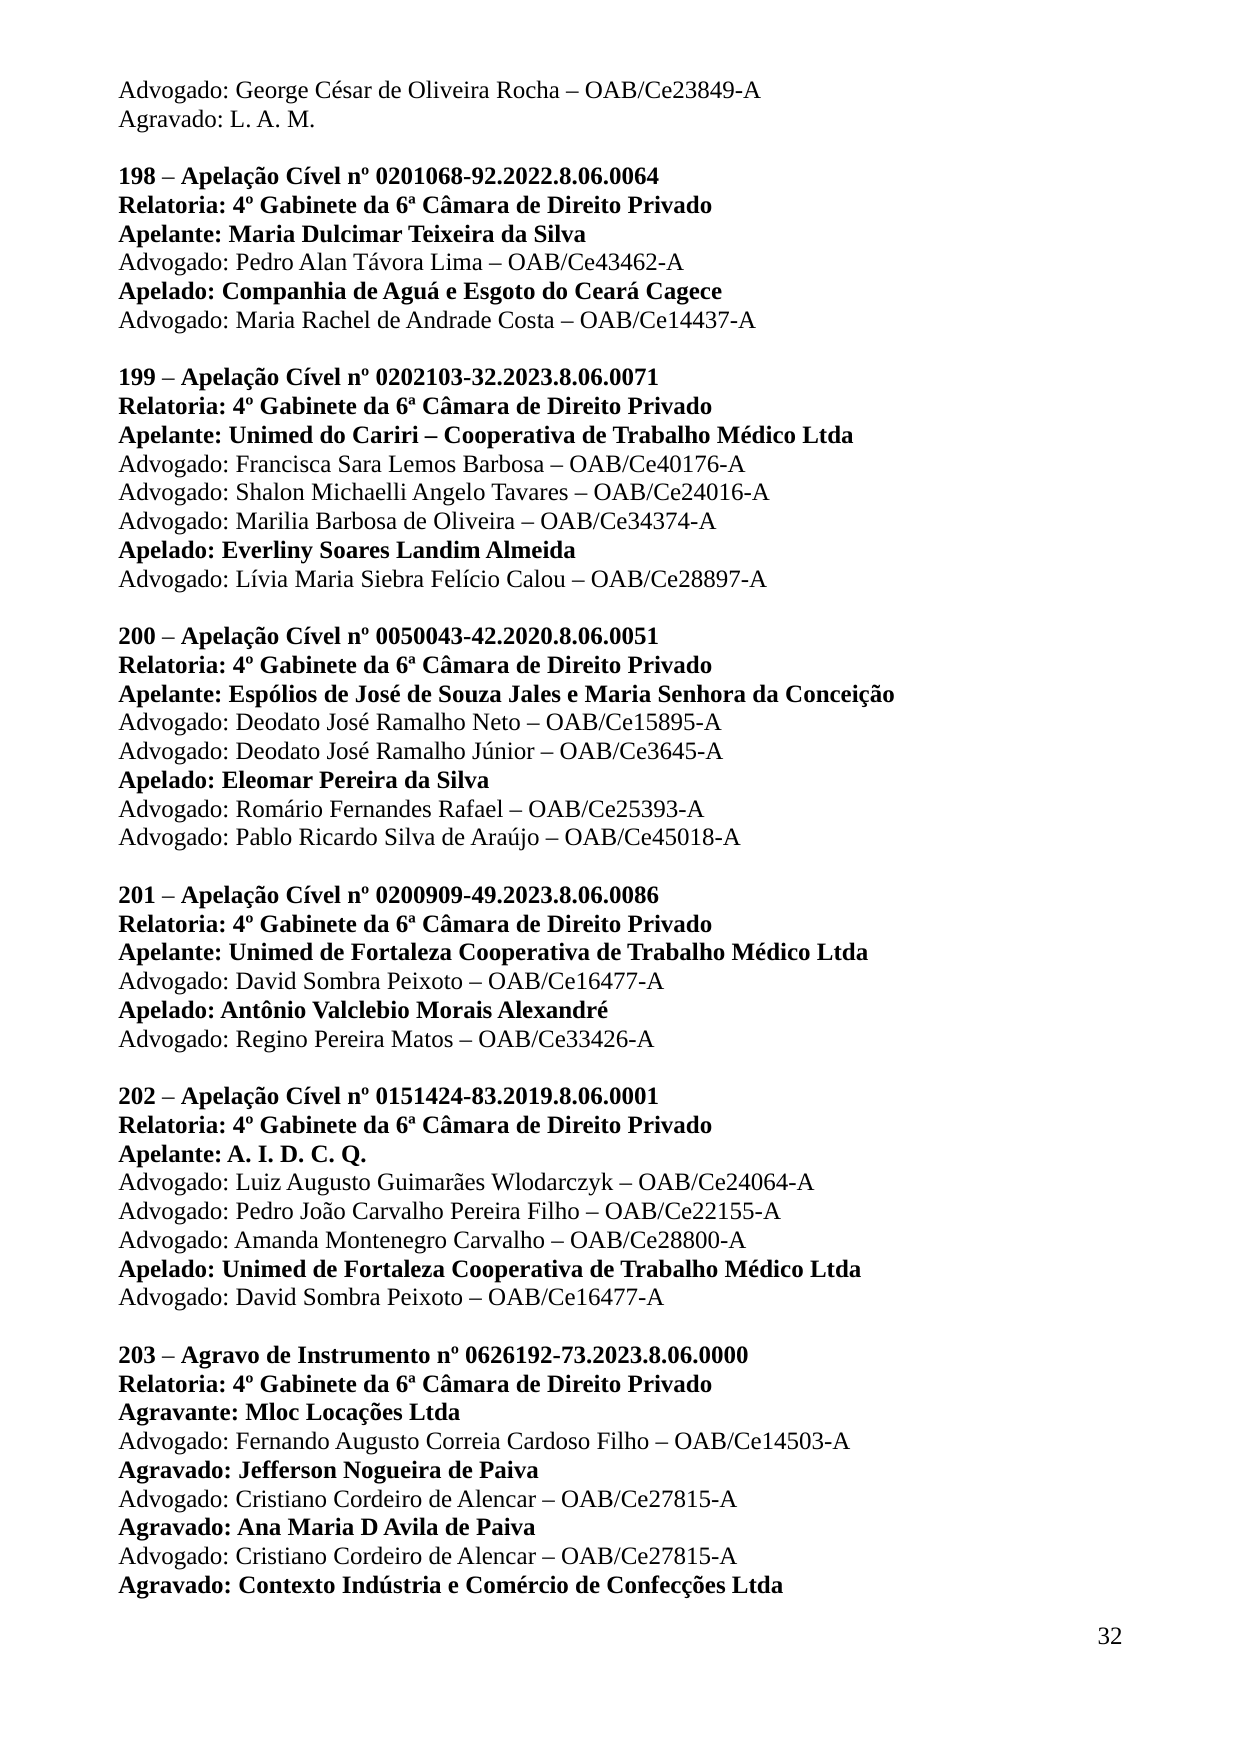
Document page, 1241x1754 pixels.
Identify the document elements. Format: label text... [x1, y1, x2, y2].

text 202 – Apelação Cível nº 0151424-83.2019.8.06.0001 Relatoria: 4º Gabinete da 6ª Câmara de Direito Privado Apelante: A. I. D. C. Q. Advogado: Luiz Augusto Guimarães Wlodarczyk – OAB/Ce24064-A Advogado: Pedro João Carvalho Pereira Filho – OAB/Ce22155-A Advogado: Amanda Montenegro Carvalho – OAB/Ce28800-A Apelado: Unimed de Fortaleza Cooperativa de Trabalho Médico Ltda Advogado: David Sombra Peixoto – OAB/Ce16477-A [118, 1052, 1122, 1311]
text 199 – Apelação Cível nº 0202103-32.2023.8.06.0071 Relatoria: 4º Gabinete da 6ª Câmara de Direito Privado Apelante: Unimed do Cariri – Cooperativa de Trabalho Médico Ltda Advogado: Francisca Sara Lemos Barbosa – OAB/Ce40176-A Advogado: Shalon Michaelli Angelo Tavares – OAB/Ce24016-A Advogado: Marilia Barbosa de Oliveira – OAB/Ce34374-A Apelado: Everliny Soares Landim Almeida Advogado: Lívia Maria Siebra Felício Calou – OAB/Ce28897-A [118, 334, 1122, 592]
text 201 – Apelação Cível nº 0200909-49.2023.8.06.0086 Relatoria: 4º Gabinete da 6ª Câmara de Direito Privado Apelante: Unimed de Fortaleza Cooperativa de Trabalho Médico Ltda Advogado: David Sombra Peixoto – OAB/Ce16477-A Apelado: Antônio Valclebio Morais Alexandré Advogado: Regino Pereira Matos – OAB/Ce33426-A [118, 851, 1122, 1052]
text 198 – Apelação Cível nº 0201068-92.2022.8.06.0064 Relatoria: 4º Gabinete da 6ª Câmara de Direito Privado Apelante: Maria Dulcimar Teixeira da Silva Advogado: Pedro Alan Távora Lima – OAB/Ce43462-A Apelado: Companhia de Aguá e Esgoto do Ceará Cagece Advogado: Maria Rachel de Andrade Costa – OAB/Ce14437-A [118, 132, 1122, 334]
text 200 – Apelação Cível nº 0050043-42.2020.8.06.0051 Relatoria: 4º Gabinete da 6ª Câmara de Direito Privado Apelante: Espólios de José de Souza Jales e Maria Senhora da Conceição Advogado: Deodato José Ramalho Neto – OAB/Ce15895-A Advogado: Deodato José Ramalho Júnior – OAB/Ce3645-A Apelado: Eleomar Pereira da Silva Advogado: Romário Fernandes Rafael – OAB/Ce25393-A Advogado: Pablo Ricardo Silva de Araújo – OAB/Ce45018-A [118, 592, 1122, 851]
text Advogado: George César de Oliveira Rocha – OAB/Ce23849-A Agravado: L. A. M. [118, 75, 1122, 132]
text 203 – Agravo de Instrumento nº 0626192-73.2023.8.06.0000 Relatoria: 4º Gabinete da 6ª Câmara de Direito Privado Agravante: Mloc Locações Ltda Advogado: Fernando Augusto Correia Cardoso Filho – OAB/Ce14503-A Agravado: Jefferson Nogueira de Paiva Advogado: Cristiano Cordeiro de Alencar – OAB/Ce27815-A Agravado: Ana Maria D Avila de Paiva Advogado: Cristiano Cordeiro de Alencar – OAB/Ce27815-A Agravado: Contexto Indústria e Comércio de Confecções Ltda [118, 1311, 1122, 1599]
